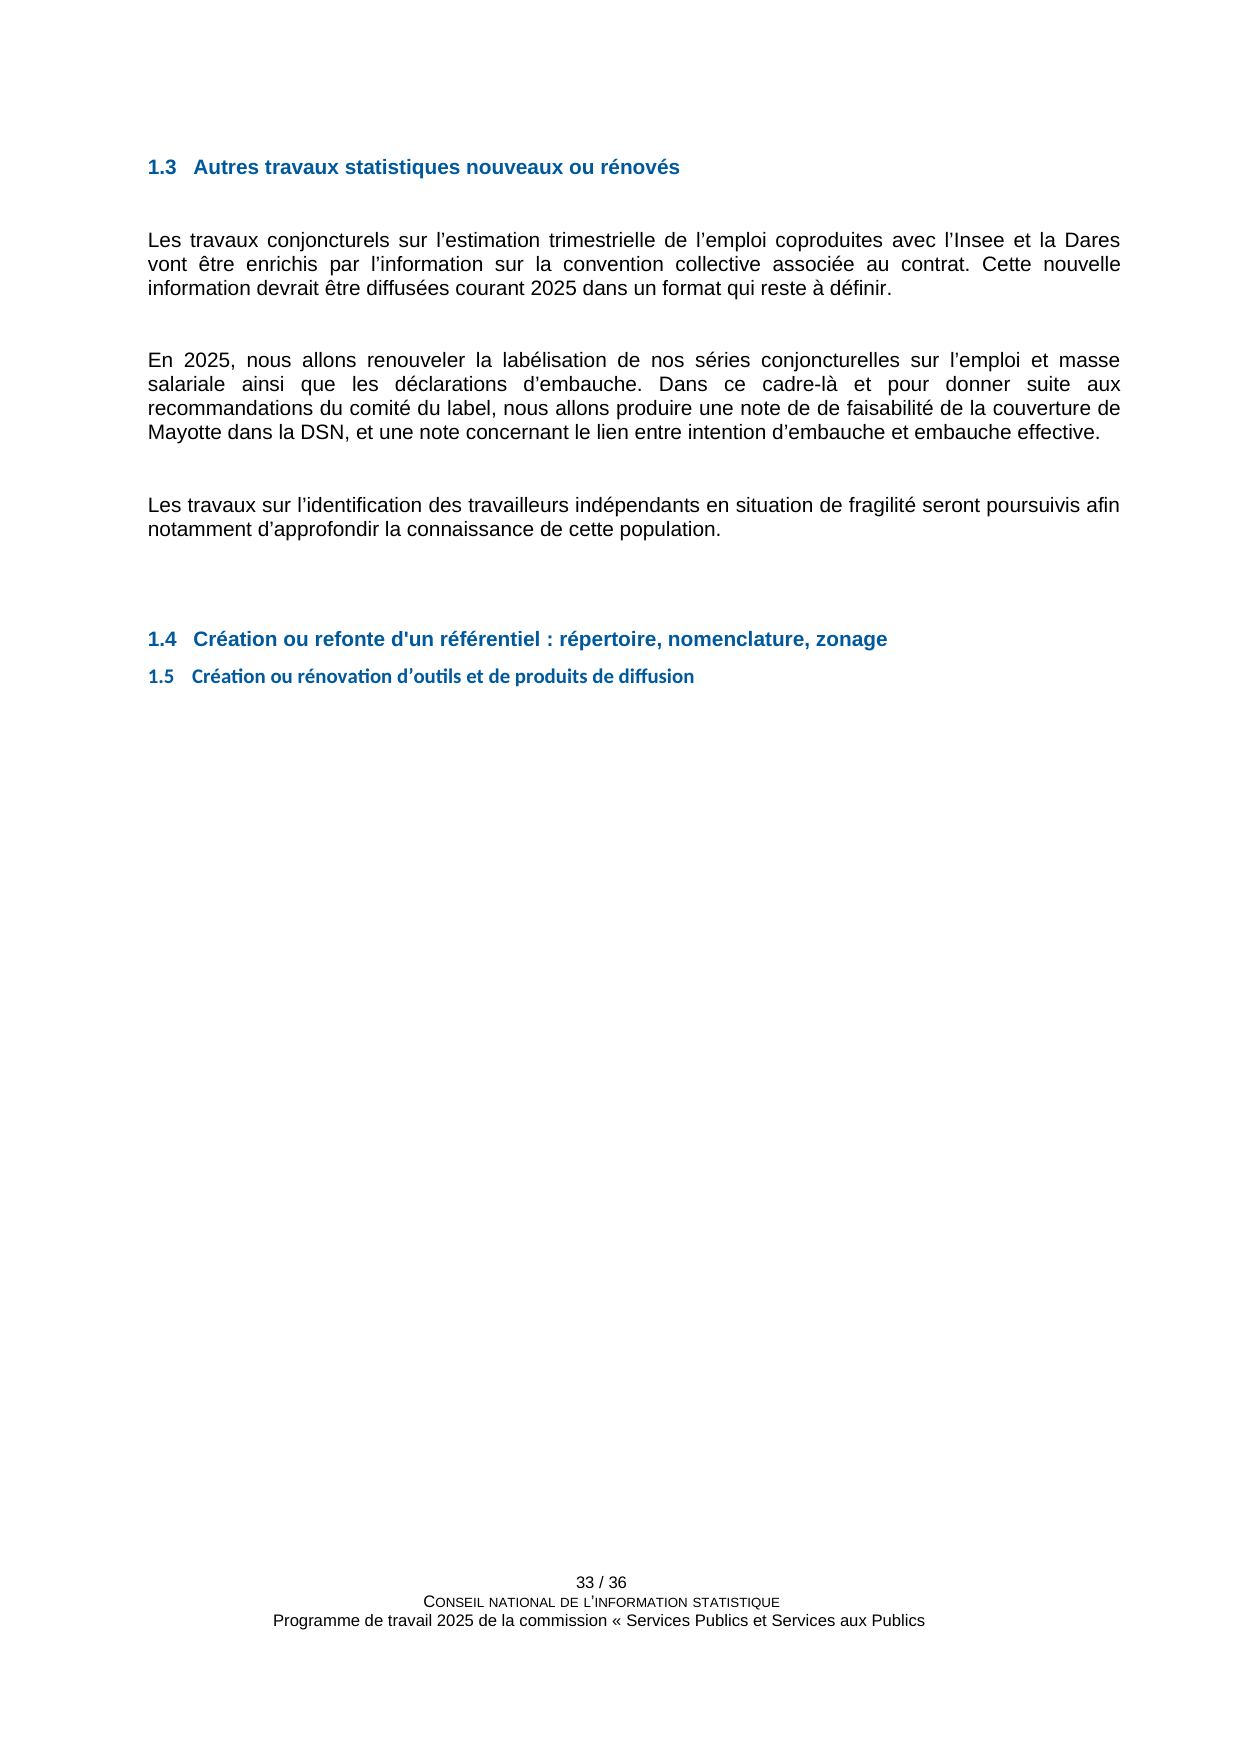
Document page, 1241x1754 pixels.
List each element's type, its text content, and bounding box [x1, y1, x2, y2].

text En 2025, nous allons renouveler la labélisation de nos séries conjoncturelles sur l’emploi et masse salariale ainsi que les déclarations d’embauche. Dans ce cadre-là et pour donner suite aux recommandations du comité du label, nous allons produire une note de de faisabilité de la couverture de Mayotte dans la DSN, et une note concernant le lien entre intention d’embauche et embauche effective. [148, 348, 1122, 444]
text 1.5 Création ou rénovation d’outils et de produits de diffusion [148, 663, 1122, 688]
text Les travaux conjoncturels sur l’estimation trimestrielle de l’emploi coproduites avec l’Insee et la Dares vont être enrichis par l’information sur la convention collective associée au contrat. Cette nouvelle information devrait être diffusées courant 2025 dans un format qui reste à définir. [148, 227, 1122, 299]
text 1.3 Autres travaux statistiques nouveaux ou rénovés [148, 154, 1122, 178]
text Les travaux sur l’identification des travailleurs indépendants en situation de fragilité seront poursuivis afin notamment d’approfondir la connaissance de cette population. [148, 493, 1122, 541]
text 1.4 Création ou refonte d'un référentiel : répertoire, nomenclature, zonage [148, 626, 1122, 650]
